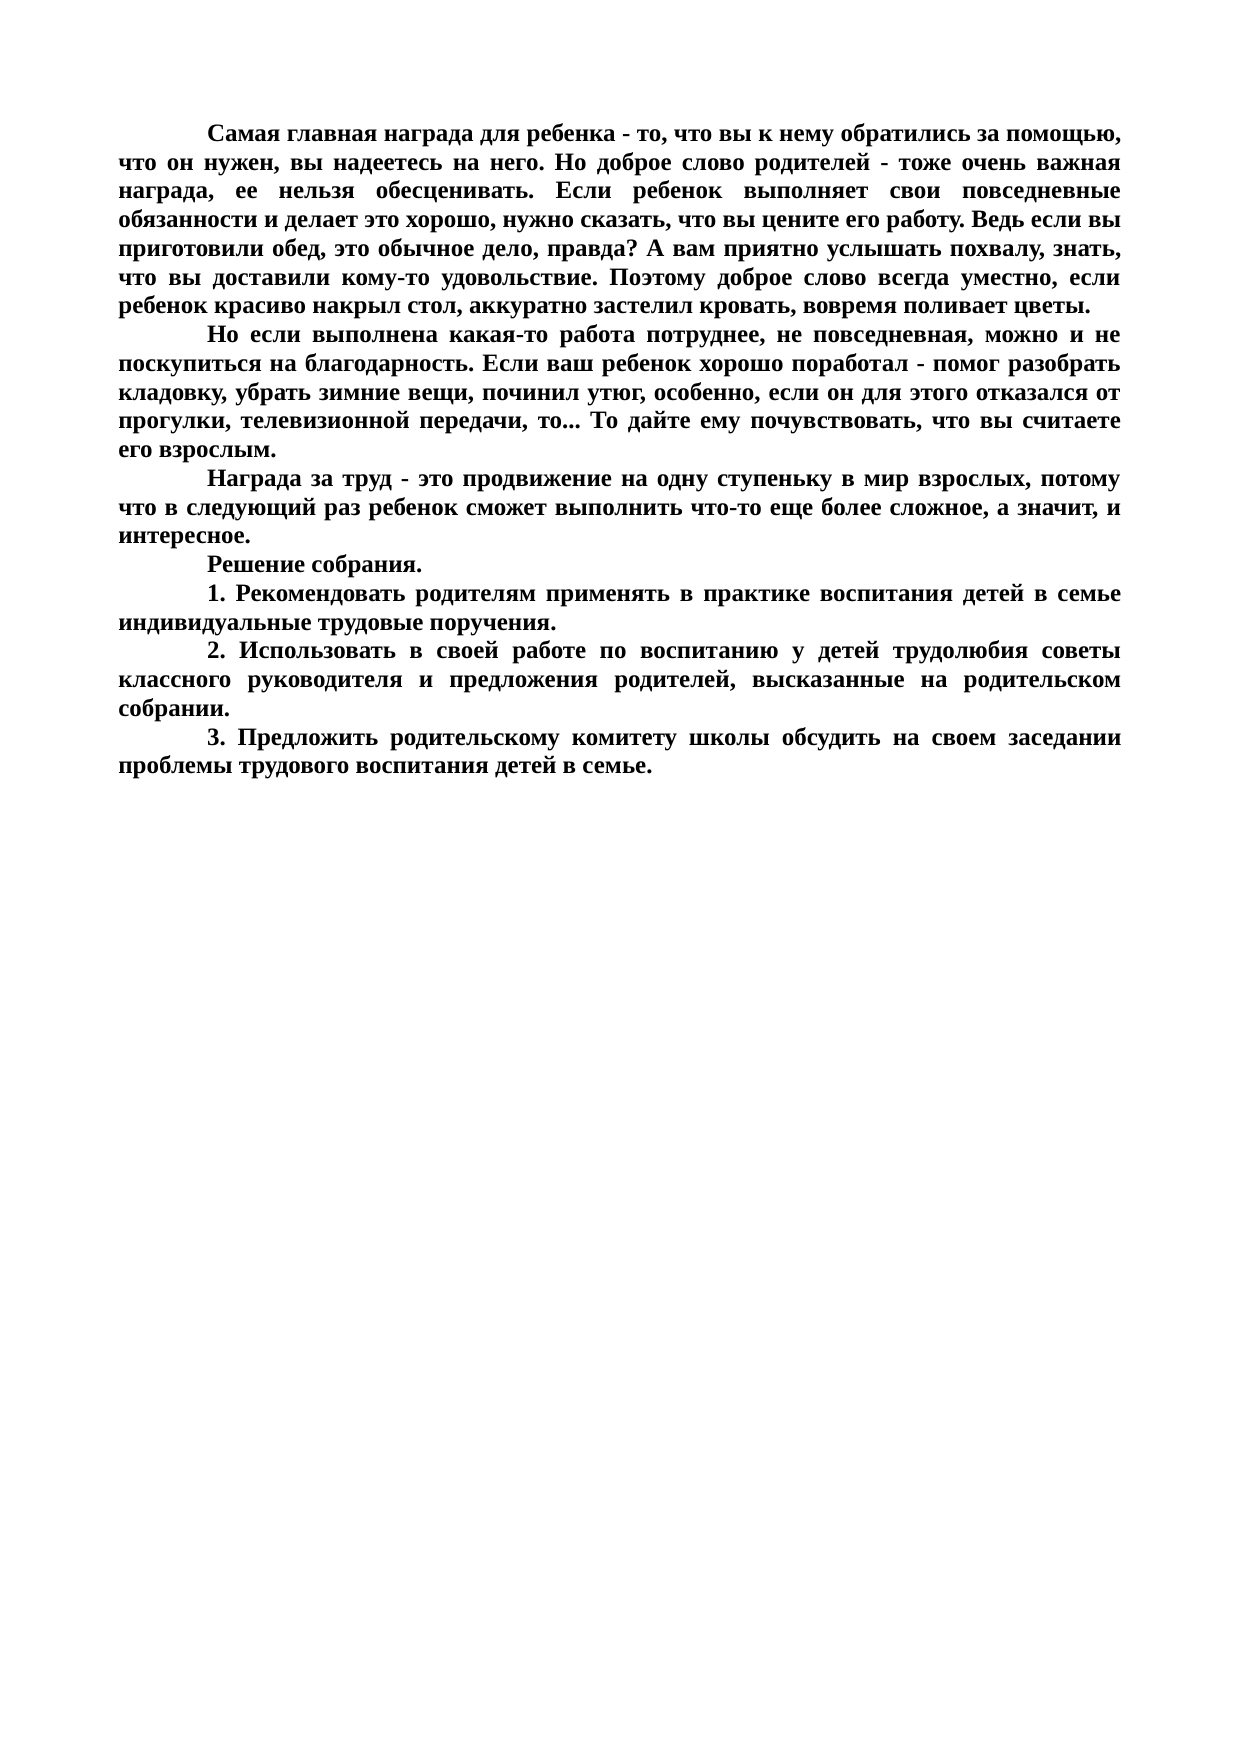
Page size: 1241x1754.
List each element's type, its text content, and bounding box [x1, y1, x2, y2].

text 2. Использовать в своей работе по воспитанию у детей трудолюбия советы классного руководителя и предложения родителей, высказанные на родительском собрании. [118, 636, 1122, 722]
text Решение собрания. [118, 549, 1122, 578]
text Награда за труд - это продвижение на одну ступеньку в мир взрослых, потому что в следующий раз ребенок сможет выполнить что-то еще более сложное, а значит, и интересное. [118, 463, 1122, 549]
text Самая главная награда для ребенка - то, что вы к нему обратились за помощью, что он нужен, вы надеетесь на него. Но доброе слово родителей - тоже очень важная награда, ее нельзя обесценивать. Если ребенок выполняет свои повседневные обязанности и делает это хорошо, нужно сказать, что вы цените его работу. Ведь если вы приготовили обед, это обычное дело, правда? А вам приятно услышать похвалу, знать, что вы доставили кому-то удовольствие. Поэтому доброе слово всегда уместно, если ребенок красиво накрыл стол, аккуратно застелил кровать, вовремя поливает цветы. [118, 118, 1122, 319]
text Но если выполнена какая-то работа потруднее, не повседневная, можно и не поскупиться на благодарность. Если ваш ребенок хорошо поработал - помог разобрать кладовку, убрать зимние вещи, починил утюг, особенно, если он для этого отказался от прогулки, телевизионной передачи, то... То дайте ему почувствовать, что вы считаете его взрослым. [118, 319, 1122, 463]
text 3. Предложить родительскому комитету школы обсудить на своем заседании проблемы трудового воспитания детей в семье. [118, 722, 1122, 779]
text 1. Рекомендовать родителям применять в практике воспитания детей в семье индивидуальные трудовые поручения. [118, 578, 1122, 636]
